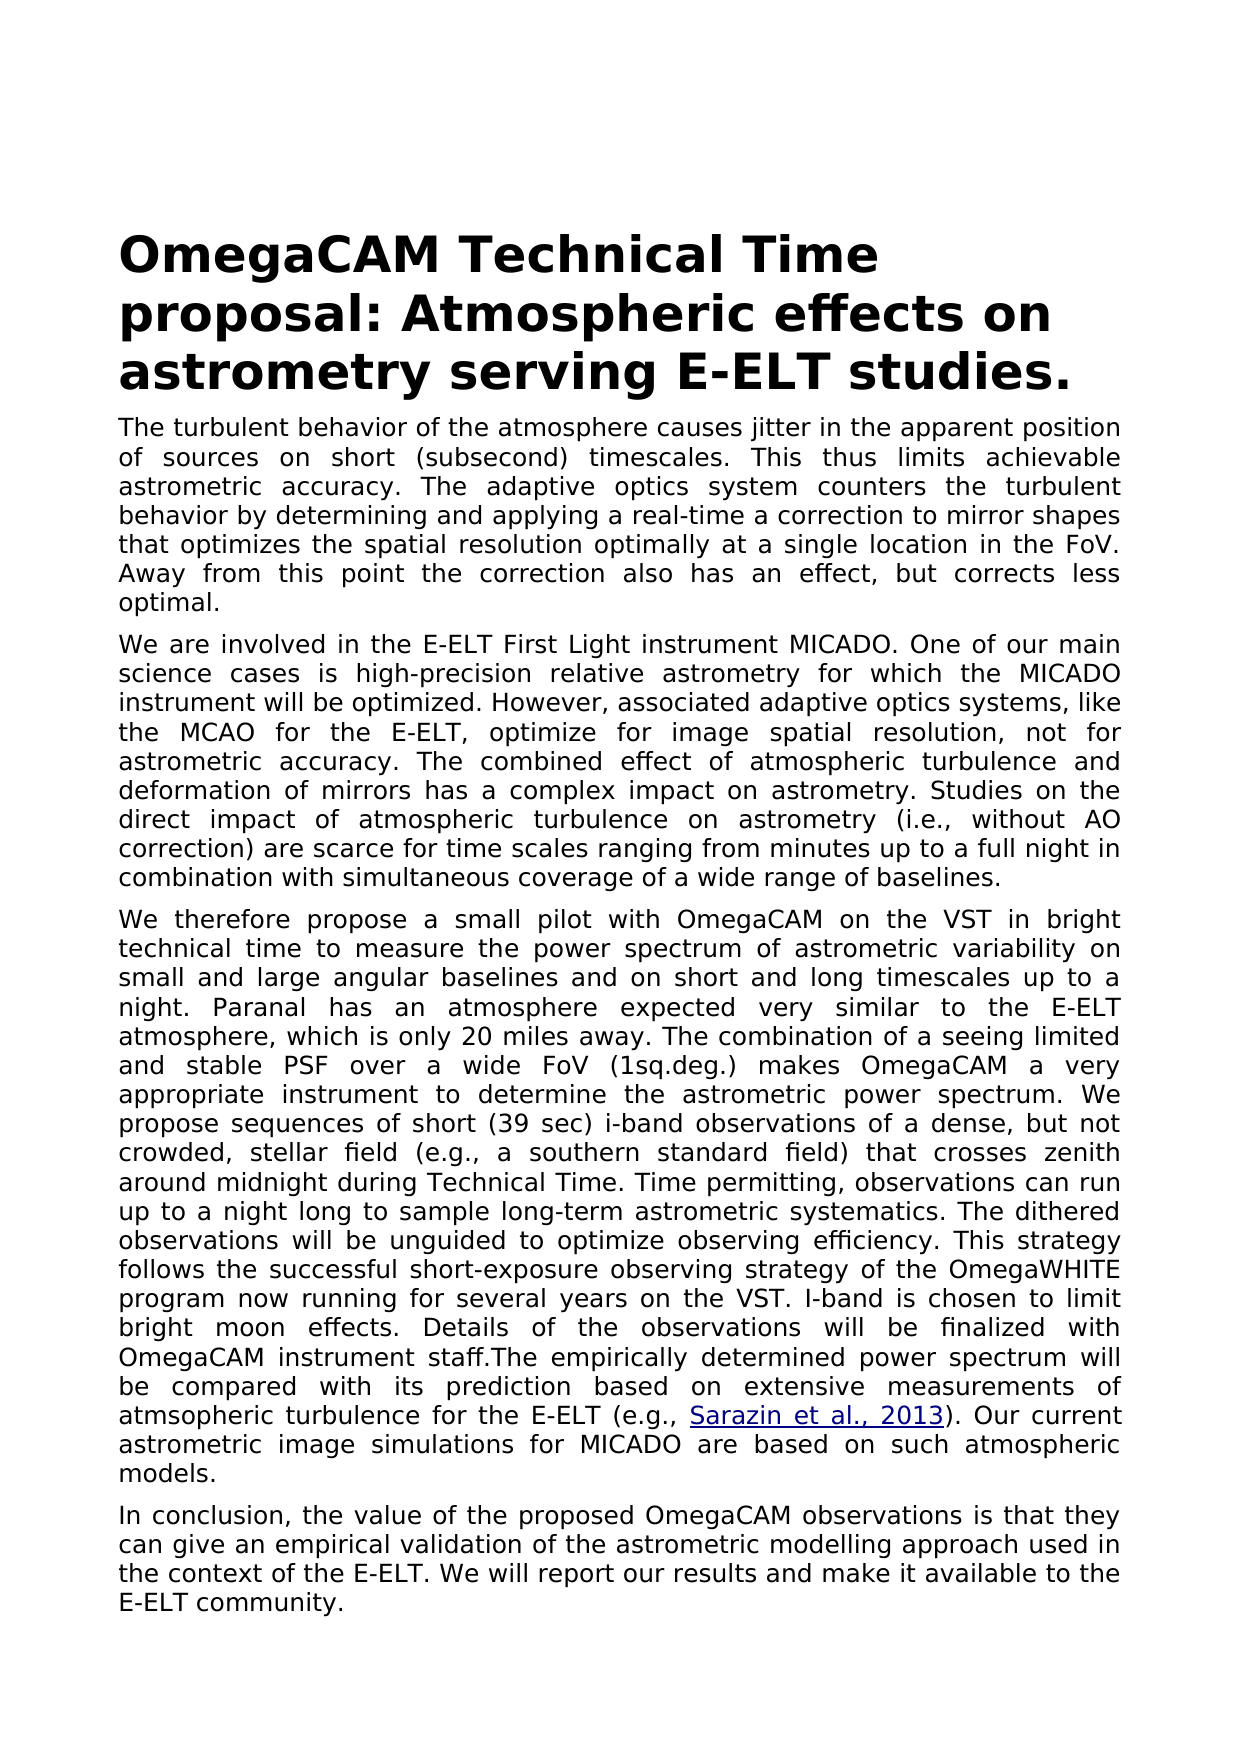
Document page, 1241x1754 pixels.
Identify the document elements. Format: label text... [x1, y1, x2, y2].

text In conclusion, the value of the proposed OmegaCAM observations is that they can give an empirical validation of the astrometric modelling approach used in the context of the E-ELT. We will report our results and make it available to the E-ELT community. [118, 1501, 1122, 1618]
text We are involved in the E-ELT First Light instrument MICADO. One of our main science cases is high-precision relative astrometry for which the MICADO instrument will be optimized. However, associated adaptive optics systems, like the MCAO for the E-ELT, optimize for image spatial resolution, not for astrometric accuracy. The combined effect of atmospheric turbulence and deformation of mirrors has a complex impact on astrometry. Studies on the direct impact of atmospheric turbulence on astrometry (i.e., without AO correction) are scarce for time scales ranging from minutes up to a full night in combination with simultaneous coverage of a wide range of baselines. [118, 630, 1122, 893]
text The turbulent behavior of the atmosphere causes jitter in the apparent position of sources on short (subsecond) timescales. This thus limits achievable astrometric accuracy. The adaptive optics system counters the turbulent behavior by determining and applying a real-time a correction to mirror shapes that optimizes the spatial resolution optimally at a single location in the FoV. Away from this point the correction also has an effect, but corrects less optimal. [118, 414, 1122, 618]
text We therefore propose a small pilot with OmegaCAM on the VST in bright technical time to measure the power spectrum of astrometric variability on small and large angular baselines and on short and long timescales up to a night. Paranal has an atmosphere expected very similar to the E-ELT atmosphere, which is only 20 miles away. The combination of a seeing limited and stable PSF over a wide FoV (1sq.deg.) makes OmegaCAM a very appropriate instrument to determine the astrometric power spectrum. We propose sequences of short (39 sec) i-band observations of a dense, but not crowded, stellar field (e.g., a southern standard field) that crosses zenith around midnight during Technical Time. Time permitting, observations can run up to a night long to sample long-term astrometric systematics. The dithered observations will be unguided to optimize observing efficiency. This strategy follows the successful short-exposure observing strategy of the OmegaWHITE program now running for several years on the VST. I-band is chosen to limit bright moon effects. Details of the observations will be finalized with OmegaCAM instrument staff.The empirically determined power spectrum will be compared with its prediction based on extensive measurements of atmsopheric turbulence for the E-ELT (e.g., Sarazin et al., 2013). Our current astrometric image simulations for MICADO are based on such atmospheric models. [118, 905, 1122, 1489]
subtitle OmegaCAM Technical Time proposal: Atmospheric effects on astrometry serving E-ELT studies. [118, 226, 1122, 401]
